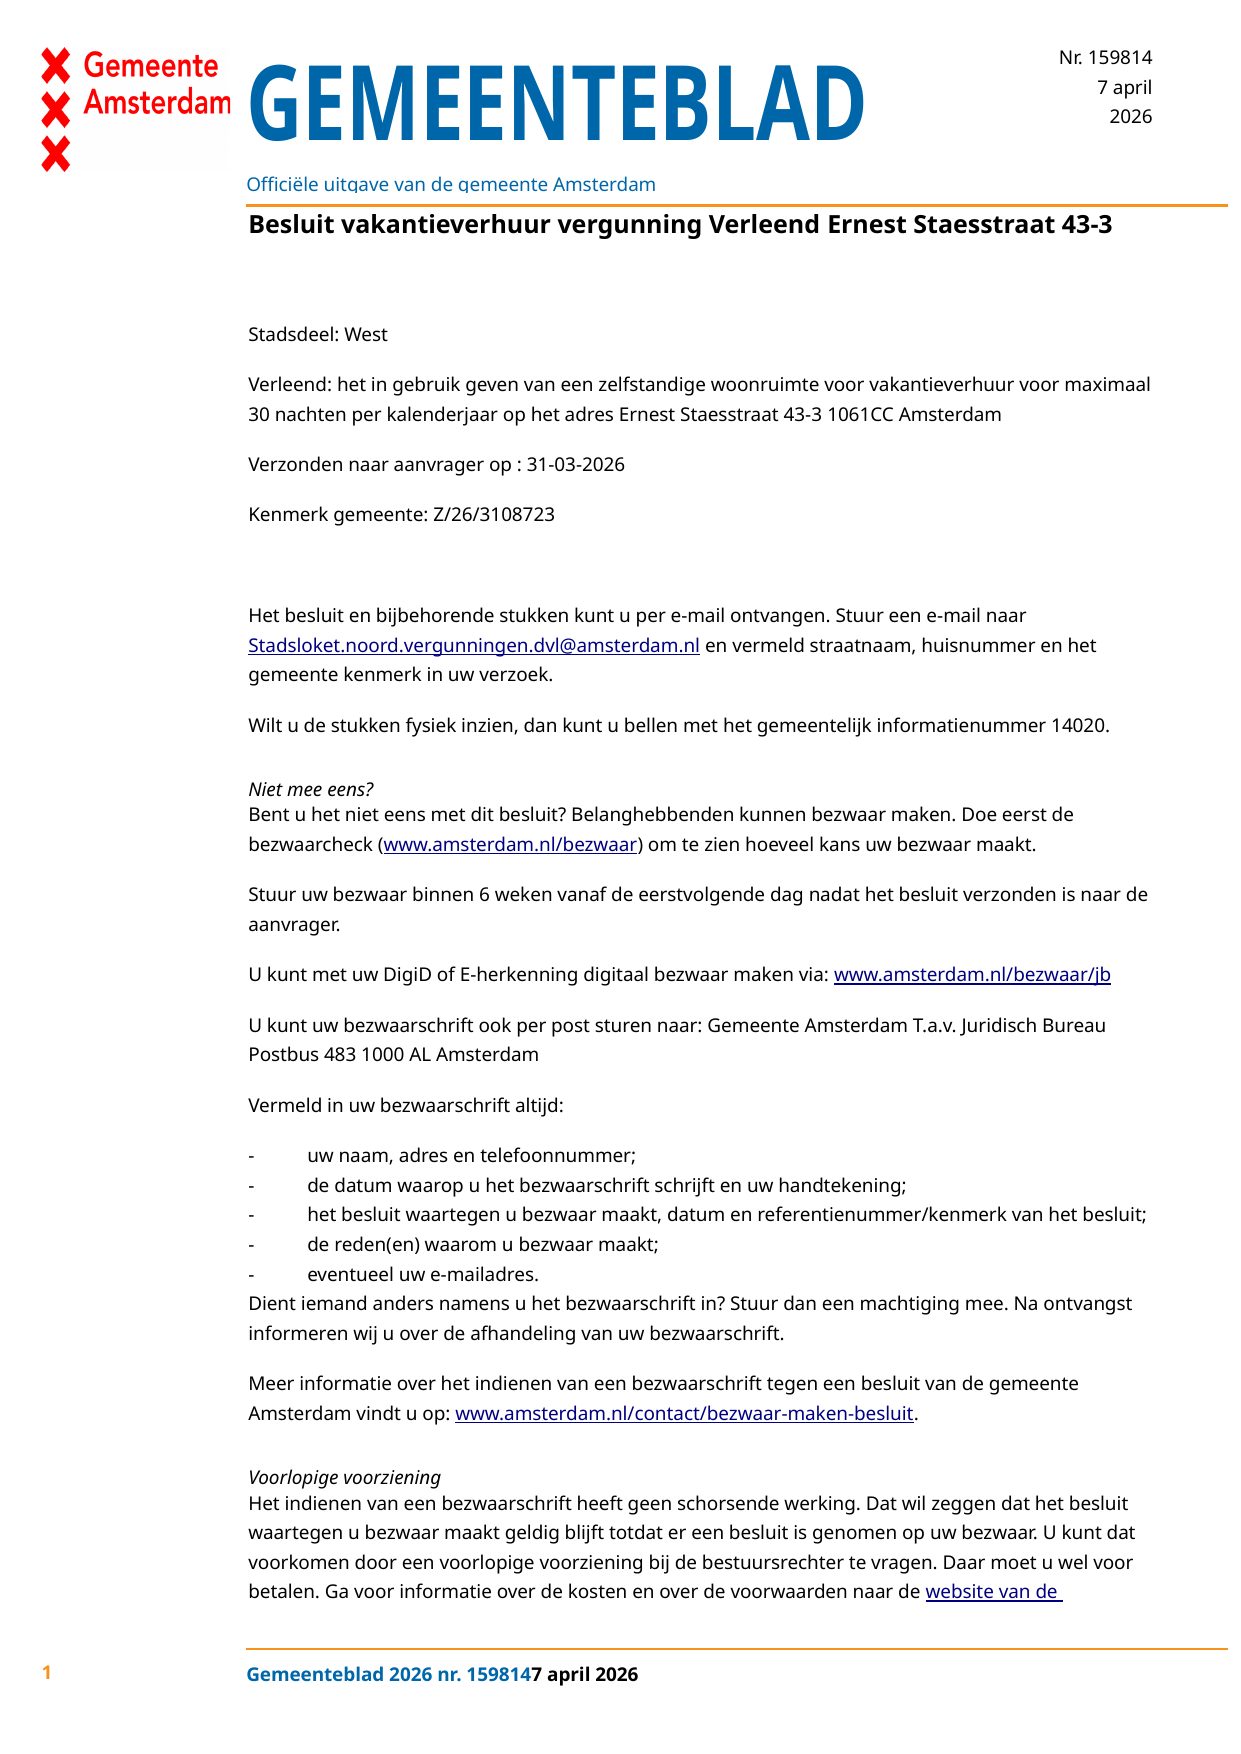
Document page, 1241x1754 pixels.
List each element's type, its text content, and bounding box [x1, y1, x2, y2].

list de reden(en) waarom u bezwaar maakt; [248, 1231, 1152, 1257]
list de datum waarop u het bezwaarschrift schrijft en uw handtekening; [248, 1172, 1152, 1198]
text Besluit vakantieverhuur vergunning Verleend Ernest Staesstraat 43-3 [248, 207, 1152, 241]
list uw naam, adres en telefoonnummer; [248, 1142, 1152, 1168]
text Voorlopige voorziening [248, 1464, 1152, 1490]
list eventueel uw e-mailadres. [248, 1261, 1152, 1287]
text Kenmerk gemeente: Z/26/3108723 [248, 502, 1152, 527]
text Bent u het niet eens met dit besluit? Belanghebbenden kunnen bezwaar maken. Doe eerst de bezwaarcheck (www.amsterdam.nl/bezwaar) om te zien hoeveel kans uw bezwaar maakt. [248, 802, 1152, 857]
text Wilt u de stukken fysiek inzien, dan kunt u bellen met het gemeentelijk informatienummer 14020. [248, 712, 1152, 738]
text Het indienen van een bezwaarschrift heeft geen schorsende werking. Dat wil zeggen dat het besluit waartegen u bezwaar maakt geldig blijft totdat er een besluit is genomen op uw bezwaar. U kunt dat voorkomen door een voorlopige voorziening bij de bestuursrechter te vragen. Daar moet u wel voor betalen. Ga voor informatie over de kosten en over de voorwaarden naar de website van de [248, 1490, 1152, 1604]
picture [41, 47, 231, 172]
text Niet mee eens? [248, 776, 1152, 802]
text Dient iemand anders namens u het bezwaarschrift in? Stuur dan een machtiging mee. Na ontvangst informeren wij u over de afhandeling van uw bezwaarschrift. [248, 1290, 1152, 1346]
text Stadsdeel: West [248, 321, 1152, 346]
text Meer informatie over het indienen van een bezwaarschrift tegen een besluit van de gemeente Amsterdam vindt u op: www.amsterdam.nl/contact/bezwaar-maken-besluit. [248, 1370, 1152, 1426]
text U kunt uw bezwaarschrift ook per post sturen naar: Gemeente Amsterdam T.a.v. Juridisch Bureau Postbus 483 1000 AL Amsterdam [248, 1012, 1152, 1067]
text Vermeld in uw bezwaarschrift altijd: [248, 1092, 1152, 1118]
text Verzonden naar aanvrager op : 31-03-2026 [248, 451, 1152, 477]
list het besluit waartegen u bezwaar maakt, datum en referentienummer/kenmerk van het besluit; [248, 1202, 1152, 1227]
text U kunt met uw DigiD of E-herkenning digitaal bezwaar maken via: www.amsterdam.nl/bezwaar/jb [248, 962, 1152, 987]
text Het besluit en bijbehorende stukken kunt u per e-mail ontvangen. Stuur een e-mail naar Stadsloket.noord.vergunningen.dvl@amsterdam.nl en vermeld straatnaam, huisnummer en het gemeente kenmerk in uw verzoek. [248, 602, 1152, 687]
text Stuur uw bezwaar binnen 6 weken vanaf de eerstvolgende dag nadat het besluit verzonden is naar de aanvrager. [248, 882, 1152, 937]
text Verleend: het in gebruik geven van een zelfstandige woonruimte voor vakantieverhuur voor maximaal 30 nachten per kalenderjaar op het adres Ernest Staesstraat 43-3 1061CC Amsterdam [248, 371, 1152, 426]
